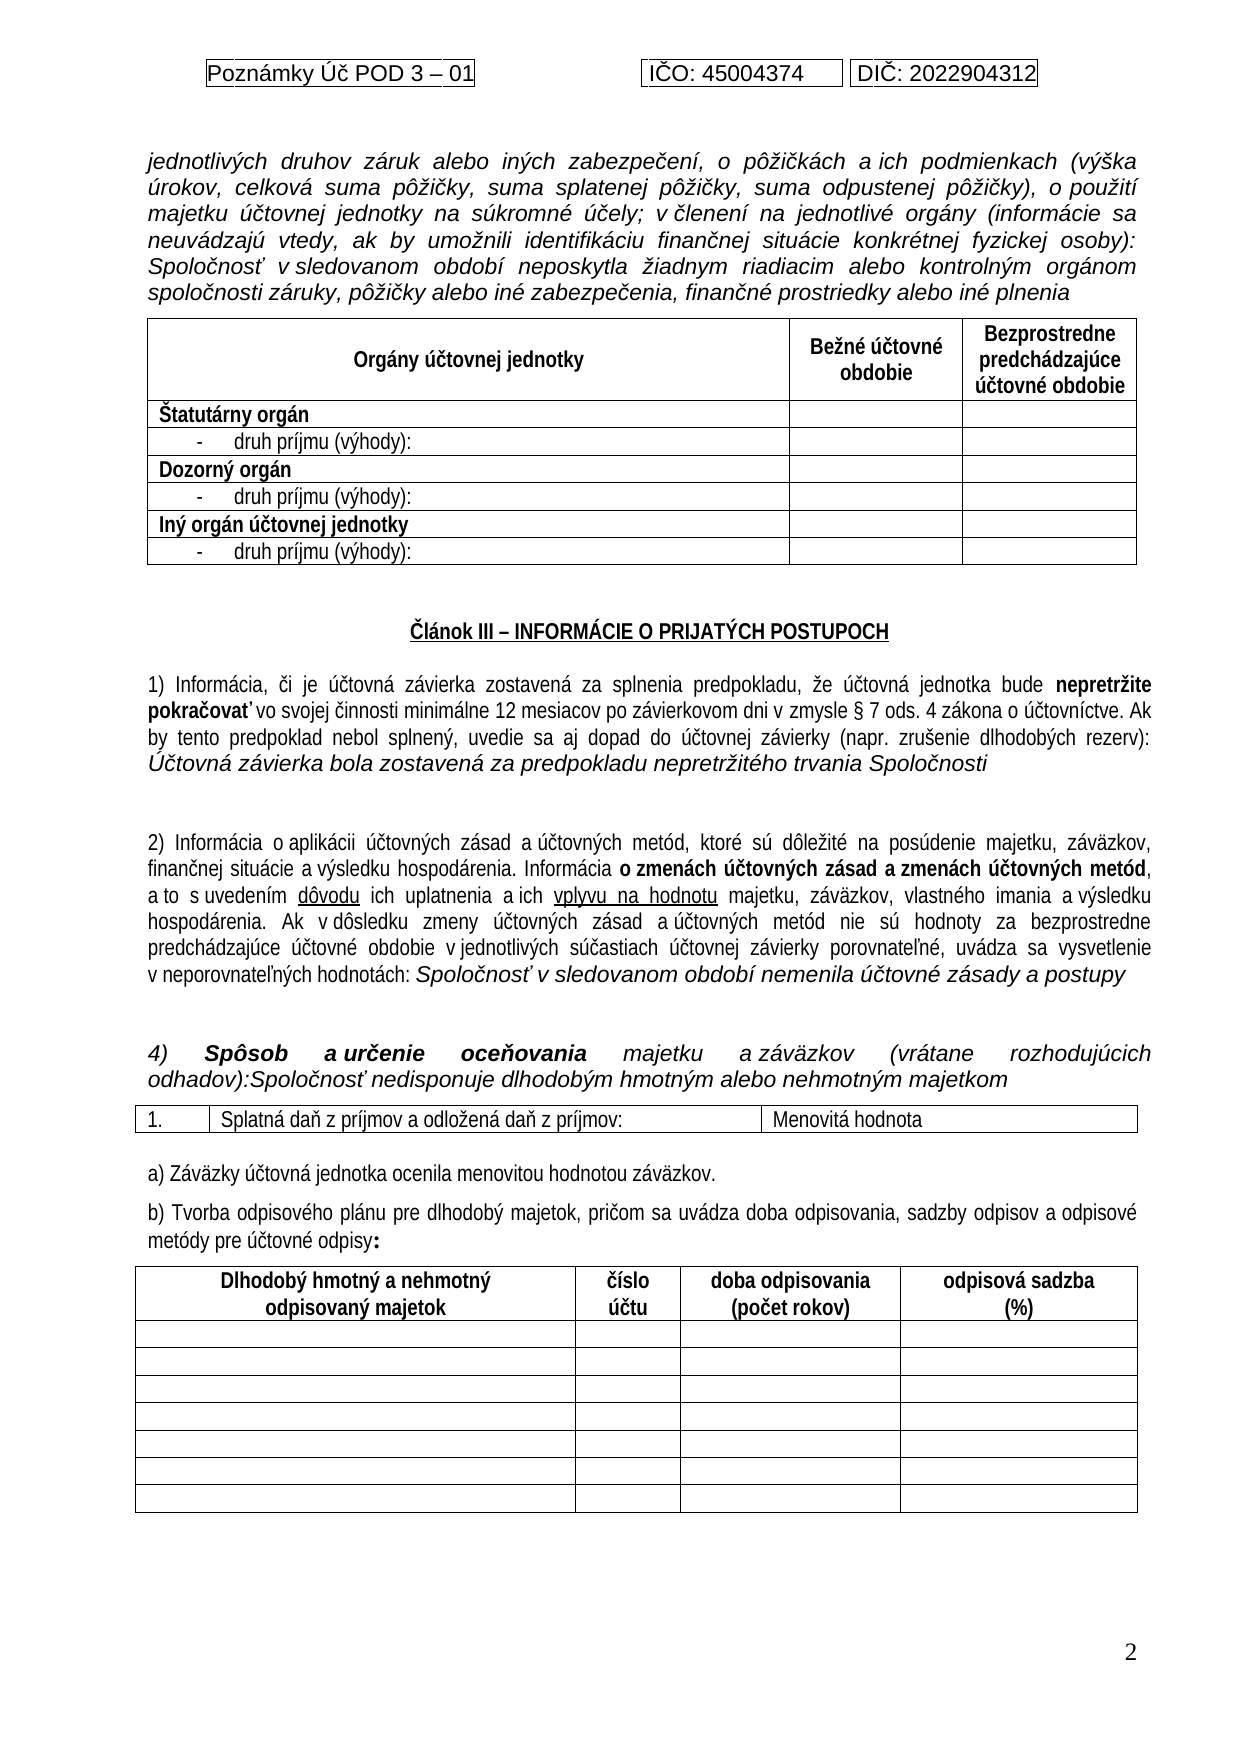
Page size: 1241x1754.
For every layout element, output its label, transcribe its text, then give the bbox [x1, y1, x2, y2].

text 2) Informácia o aplikácii účtovných zásad a účtovných metód, ktoré sú dôležité na posúdenie majetku, záväzkov, finančnej situácie a výsledku hospodárenia. Informácia o zmenách účtovných zásad a zmenách účtovných metód, a to s uvedením dôvodu ich uplatnenia a ich vplyvu na hodnotu majetku, záväzkov, vlastného imania a výsledku hospodárenia. Ak v dôsledku zmeny účtovných zásad a účtovných metód nie sú hodnoty za bezprostredne predchádzajúce účtovné obdobie v jednotlivých súčastiach účtovnej závierky porovnateľné, uvádza sa vysvetlenie v neporovnateľných hodnotách: Spoločnosť v sledovanom období nemenila účtovné zásady a postupy [148, 829, 1152, 987]
table_cell [681, 1458, 900, 1484]
table_cell [901, 1376, 1137, 1402]
table_cell [681, 1376, 900, 1402]
table_cell [790, 483, 962, 509]
table_cell [136, 1485, 575, 1512]
table_header Bežné účtovné obdobie [790, 319, 962, 399]
table_cell [901, 1485, 1137, 1512]
table_cell [790, 401, 962, 427]
table_cell druh príjmu (výhody): [148, 483, 789, 509]
table_cell [576, 1348, 680, 1375]
table_cell [136, 1376, 575, 1402]
table_cell Iný orgán účtovnej jednotky [148, 511, 789, 537]
table_cell [576, 1403, 680, 1429]
table_cell [576, 1485, 680, 1512]
table_cell [790, 456, 962, 482]
table_cell druh príjmu (výhody): [148, 538, 789, 564]
text 4) Spôsob a určenie oceňovania majetku a záväzkov (vrátane rozhodujúcich odhadov):Spoločnosť nedisponuje dlhodobým hmotným alebo nehmotným majetkom [148, 1040, 1152, 1092]
table_header odpisová sadzba (%) [901, 1267, 1137, 1320]
table_header Splatná daň z príjmov a odložená daň z príjmov: [210, 1106, 761, 1132]
table_header 1. [136, 1106, 209, 1132]
table_cell [790, 538, 962, 564]
table_cell [963, 428, 1136, 455]
table_cell [136, 1431, 575, 1457]
table_cell [901, 1431, 1137, 1457]
table_cell [963, 538, 1136, 564]
table_cell [576, 1321, 680, 1347]
table_cell [681, 1485, 900, 1512]
table_cell [963, 483, 1136, 509]
table_cell [901, 1348, 1137, 1375]
table_cell [576, 1431, 680, 1457]
subtitle b) Tvorba odpisového plánu pre dlhodobý majetok, pričom sa uvádza doba odpisovania, sadzby odpisov a odpisové metódy pre účtovné odpisy: [148, 1198, 1137, 1254]
table_cell druh príjmu (výhody): [148, 428, 789, 455]
table_header Dlhodobý hmotný a nehmotný odpisovaný majetok [136, 1267, 575, 1320]
table_cell [576, 1376, 680, 1402]
text jednotlivých druhov záruk alebo iných zabezpečení, o pôžičkách a ich podmienkach (výška úrokov, celková suma pôžičky, suma splatenej pôžičky, suma odpustenej pôžičky), o použití majetku účtovnej jednotky na súkromné účely; v členení na jednotlivé orgány (informácie sa neuvádzajú vtedy, ak by umožnili identifikáciu finančnej situácie konkrétnej fyzickej osoby): Spoločnosť v sledovanom období neposkytla žiadnym riadiacim alebo kontrolným orgánom spoločnosti záruky, pôžičky alebo iné zabezpečenia, finančné prostriedky alebo iné plnenia [148, 148, 1137, 306]
text Článok III – INFORMÁCIE O PRIJATÝCH POSTUPOCH [148, 618, 1152, 644]
table_header doba odpisovania (počet rokov) [681, 1267, 900, 1320]
table_cell Štatutárny orgán [148, 401, 789, 427]
table_cell [963, 511, 1136, 537]
table_cell [790, 428, 962, 455]
table_header číslo účtu [576, 1267, 680, 1320]
table_cell [136, 1348, 575, 1375]
table_cell [963, 401, 1136, 427]
table_cell [136, 1458, 575, 1484]
table_header Bezprostredne predchádzajúce účtovné obdobie [963, 319, 1136, 399]
table_cell [681, 1321, 900, 1347]
table_header Menovitá hodnota [762, 1106, 1137, 1132]
table_cell [681, 1403, 900, 1429]
table_cell [136, 1403, 575, 1429]
text a) Záväzky účtovná jednotka ocenila menovitou hodnotou záväzkov. [148, 1160, 1137, 1186]
table_cell [963, 456, 1136, 482]
table_cell [136, 1321, 575, 1347]
table_cell [790, 511, 962, 537]
table_cell [901, 1403, 1137, 1429]
table_header Orgány účtovnej jednotky [148, 319, 789, 399]
table_cell [681, 1348, 900, 1375]
text 1) Informácia, či je účtovná závierka zostavená za splnenia predpokladu, že účtovná jednotka bude nepretržite pokračovať vo svojej činnosti minimálne 12 mesiacov po závierkovom dni v zmysle § 7 ods. 4 zákona o účtovníctve. Ak by tento predpoklad nebol splnený, uvedie sa aj dopad do účtovnej závierky (napr. zrušenie dlhodobých rezerv): Účtovná závierka bola zostavená za predpokladu nepretržitého trvania Spoločnosti [148, 671, 1152, 776]
table_cell [901, 1321, 1137, 1347]
table_cell [901, 1458, 1137, 1484]
table_cell [681, 1431, 900, 1457]
table_cell Dozorný orgán [148, 456, 789, 482]
table_cell [576, 1458, 680, 1484]
